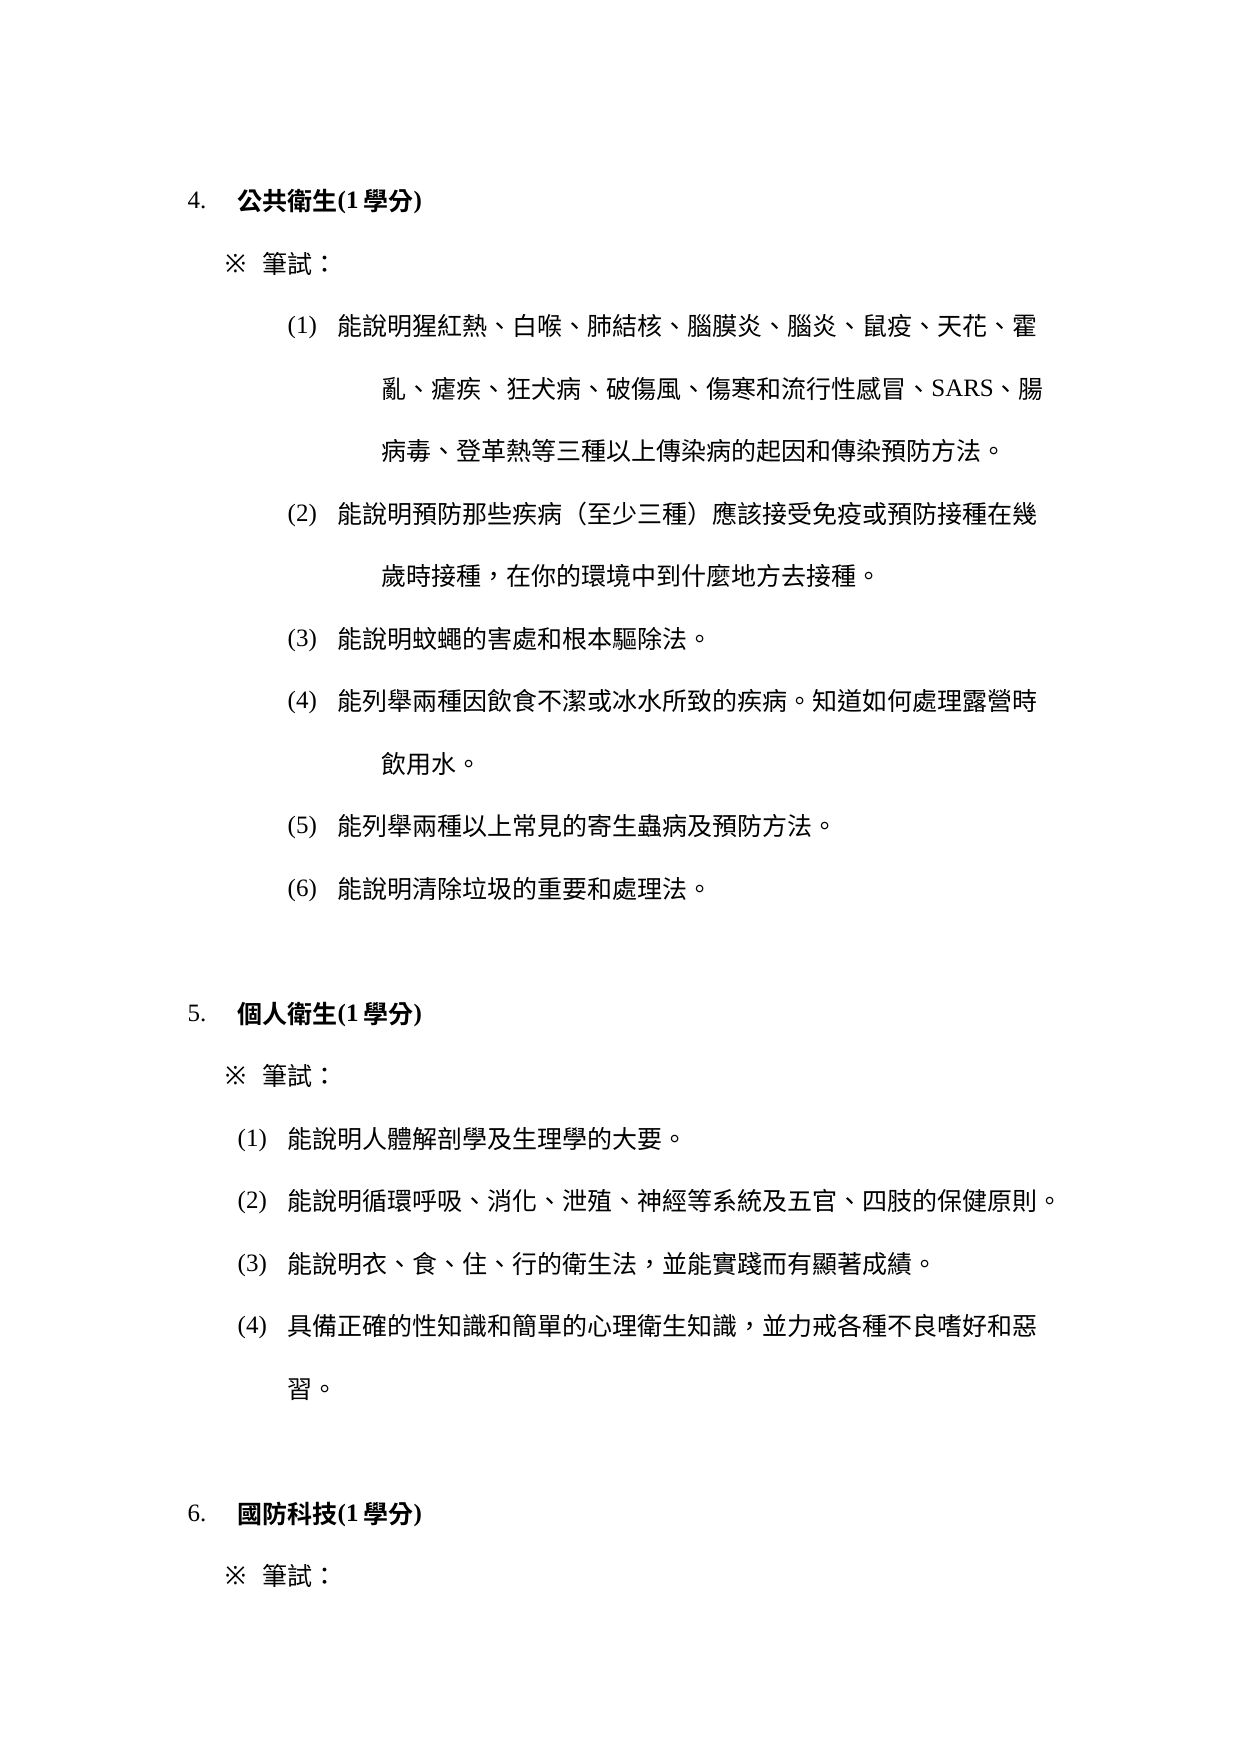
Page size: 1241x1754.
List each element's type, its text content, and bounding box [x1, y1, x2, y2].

list 能說明循環呼吸、消化、泄殖、神經等系統及五官、四肢的保健原則。 [237, 1158, 1053, 1221]
list 國防科技(1學分) [187, 1471, 1053, 1533]
list 公共衛生(1學分) [187, 158, 1053, 221]
list 能說明清除垃圾的重要和處理法。 [287, 846, 1053, 908]
list 能說明衣、食、住、行的衛生法，並能實踐而有顯著成績。 [237, 1221, 1053, 1283]
list 筆試： [225, 1533, 1053, 1596]
list 個人衛生(1學分) [187, 971, 1053, 1033]
list 具備正確的性知識和簡單的心理衛生知識，並力戒各種不良嗜好和惡習。 [237, 1283, 1053, 1408]
list 筆試： [225, 221, 1053, 283]
list 能列舉兩種因飲食不潔或冰水所致的疾病。知道如何處理露營時飲用水。 [287, 658, 1053, 783]
list 能列舉兩種以上常見的寄生蟲病及預防方法。 [287, 783, 1053, 846]
list 能說明預防那些疾病（至少三種）應該接受免疫或預防接種在幾歲時接種，在你的環境中到什麼地方去接種。 [287, 471, 1053, 596]
list 筆試： [225, 1033, 1053, 1096]
list 能說明蚊蠅的害處和根本驅除法。 [287, 596, 1053, 658]
list 能說明人體解剖學及生理學的大要。 [237, 1096, 1053, 1158]
list 能說明猩紅熱、白喉、肺結核、腦膜炎、腦炎、鼠疫、天花、霍亂、瘧疾、狂犬病、破傷風、傷寒和流行性感冒、SARS、腸病毒、登革熱等三種以上傳染病的起因和傳染預防方法。 [287, 283, 1053, 471]
